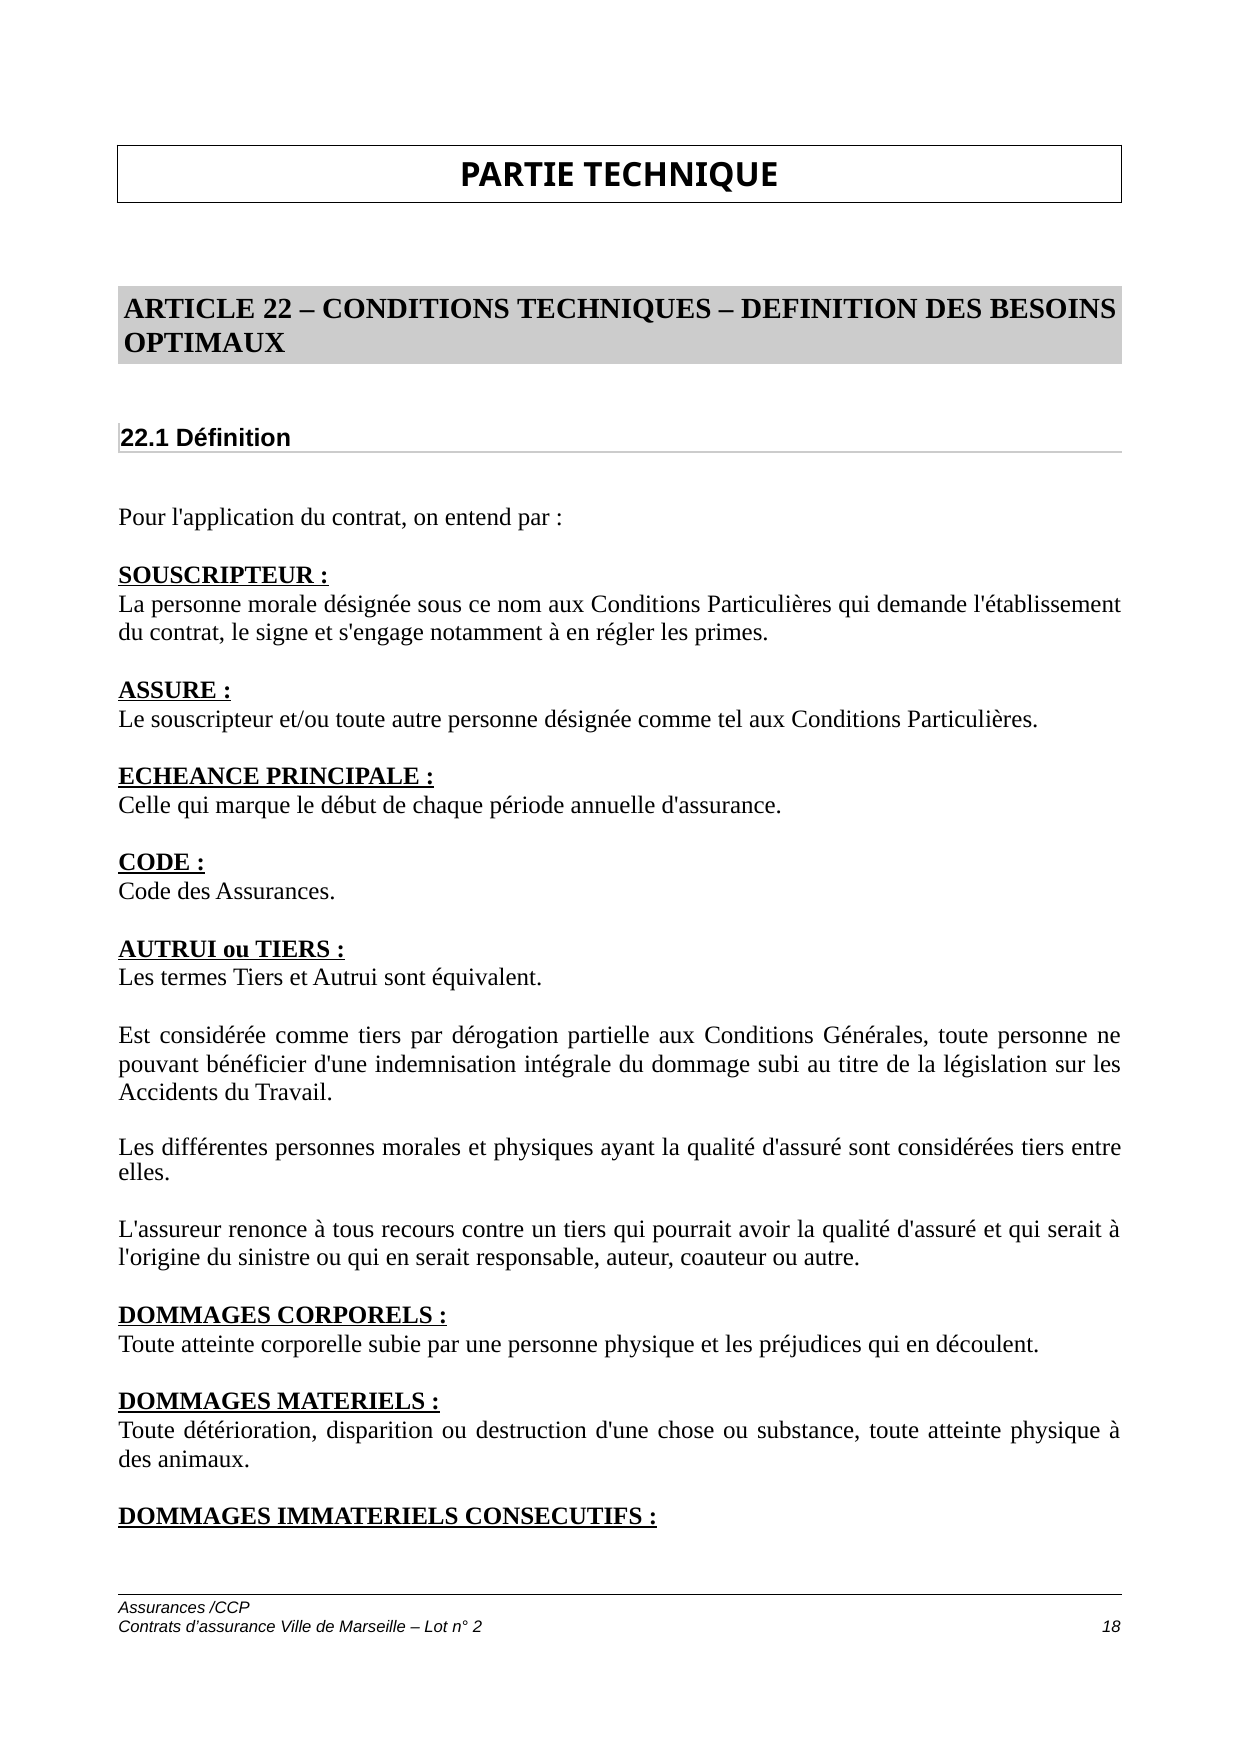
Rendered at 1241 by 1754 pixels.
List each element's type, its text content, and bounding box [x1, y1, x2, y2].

text AUTRUI ou TIERS : [118, 934, 1122, 962]
text CODE : [118, 847, 1122, 876]
text La personne morale désignée sous ce nom aux Conditions Particulières qui demande l'établissement du contrat, le signe et s'engage notamment à en régler les primes. [118, 589, 1122, 646]
text Toute détérioration, disparition ou destruction d'une chose ou substance, toute atteinte physique à des animaux. [118, 1415, 1122, 1472]
text SOUSCRIPTEUR : [118, 560, 1122, 589]
text Toute atteinte corporelle subie par une personne physique et les préjudices qui en découlent. [118, 1329, 1122, 1357]
text Est considérée comme tiers par dérogation partielle aux Conditions Générales, toute personne ne pouvant bénéficier d'une indemnisation intégrale du dommage subi au titre de la législation sur les Accidents du Travail. [118, 1020, 1122, 1106]
subtitle ARTICLE 22 – conditions techniques – definition des besoins optimaux [120, 289, 1120, 362]
subtitle 22.1 Définition [120, 423, 1122, 451]
text ECHEANCE PRINCIPALE : [118, 761, 1122, 790]
text DOMMAGES IMMATERIELS CONSECUTIFS : [118, 1501, 1122, 1530]
text Les différentes personnes morales et physiques ayant la qualité d'assuré sont considérées tiers entre elles. [118, 1135, 1122, 1185]
text Celle qui marque le début de chaque période annuelle d'assurance. [118, 790, 1122, 819]
table_header PARTIE TECHNIQUE [118, 146, 1121, 202]
text L'assureur renonce à tous recours contre un tiers qui pourrait avoir la qualité d'assuré et qui serait à l'origine du sinistre ou qui en serait responsable, auteur, coauteur ou autre. [118, 1214, 1122, 1271]
text Les termes Tiers et Autrui sont équivalent. [118, 962, 1122, 991]
text DOMMAGES MATERIELS : [118, 1386, 1122, 1415]
text Code des Assurances. [118, 876, 1122, 905]
text Pour l'application du contrat, on entend par : [118, 502, 1122, 531]
text DOMMAGES CORPORELS : [118, 1300, 1122, 1329]
text ASSURE : [118, 675, 1122, 704]
text Le souscripteur et/ou toute autre personne désignée comme tel aux Conditions Particulières. [118, 704, 1122, 732]
